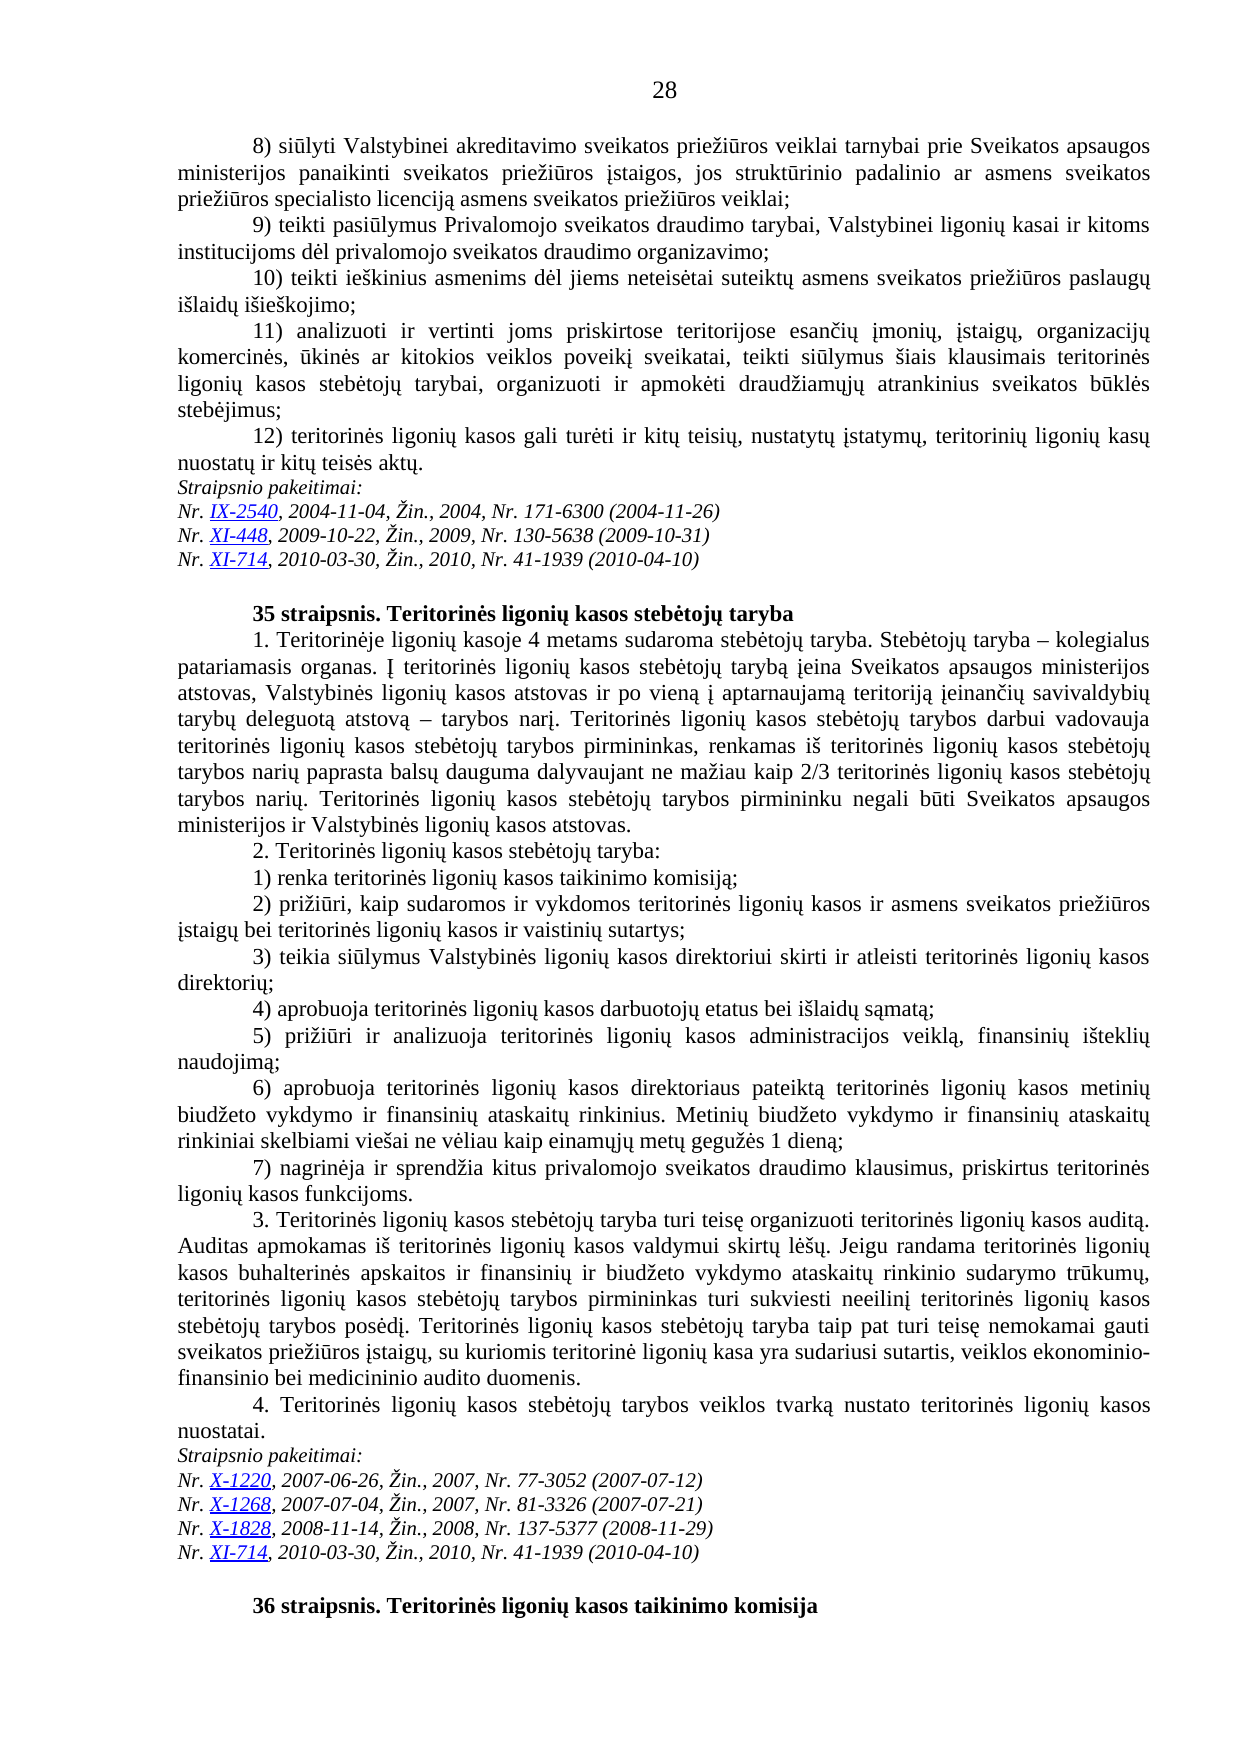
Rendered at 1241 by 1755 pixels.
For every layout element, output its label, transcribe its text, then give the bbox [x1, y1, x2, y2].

text 36 straipsnis. Teritorinės ligonių kasos taikinimo komisija [177, 1592, 1152, 1619]
text 7) nagrinėja ir sprendžia kitus privalomojo sveikatos draudimo klausimus, priskirtus teritorinės ligonių kasos funkcijoms. [177, 1153, 1152, 1206]
text Nr. X-1268, 2007-07-04, Žin., 2007, Nr. 81-3326 (2007-07-21) [177, 1492, 1152, 1516]
text Straipsnio pakeitimai: [177, 1443, 1152, 1467]
text Nr. X-1828, 2008-11-14, Žin., 2008, Nr. 137-5377 (2008-11-29) [177, 1516, 1152, 1540]
text 35 straipsnis. Teritorinės ligonių kasos stebėtojų taryba [177, 600, 1152, 626]
text 4. Teritorinės ligonių kasos stebėtojų tarybos veiklos tvarką nustato teritorinės ligonių kasos nuostatai. [177, 1391, 1152, 1443]
text 5) prižiūri ir analizuoja teritorinės ligonių kasos administracijos veiklą, finansinių išteklių naudojimą; [177, 1022, 1152, 1074]
text 8) siūlyti Valstybinei akreditavimo sveikatos priežiūros veiklai tarnybai prie Sveikatos apsaugos ministerijos panaikinti sveikatos priežiūros įstaigos, jos struktūrinio padalinio ar asmens sveikatos priežiūros specialisto licenciją asmens sveikatos priežiūros veiklai; [177, 132, 1152, 212]
text 2. Teritorinės ligonių kasos stebėtojų taryba: [177, 837, 1152, 864]
text 6) aprobuoja teritorinės ligonių kasos direktoriaus pateiktą teritorinės ligonių kasos metinių biudžeto vykdymo ir finansinių ataskaitų rinkinius. Metinių biudžeto vykdymo ir finansinių ataskaitų rinkiniai skelbiami viešai ne vėliau kaip einamųjų metų gegužės 1 dieną; [177, 1074, 1152, 1153]
text 12) teritorinės ligonių kasos gali turėti ir kitų teisių, nustatytų įstatymų, teritorinių ligonių kasų nuostatų ir kitų teisės aktų. [177, 422, 1152, 475]
text Nr. XI-448, 2009-10-22, Žin., 2009, Nr. 130-5638 (2009-10-31) [177, 523, 1152, 547]
text Nr. X-1220, 2007-06-26, Žin., 2007, Nr. 77-3052 (2007-07-12) [177, 1467, 1152, 1492]
text Nr. XI-714, 2010-03-30, Žin., 2010, Nr. 41-1939 (2010-04-10) [177, 547, 1152, 571]
text 4) aprobuoja teritorinės ligonių kasos darbuotojų etatus bei išlaidų sąmatą; [177, 995, 1152, 1022]
text Nr. XI-714, 2010-03-30, Žin., 2010, Nr. 41-1939 (2010-04-10) [177, 1540, 1152, 1564]
text Nr. IX-2540, 2004-11-04, Žin., 2004, Nr. 171-6300 (2004-11-26) [177, 499, 1152, 523]
text Straipsnio pakeitimai: [177, 475, 1152, 499]
text 1. Teritorinėje ligonių kasoje 4 metams sudaroma stebėtojų taryba. Stebėtojų taryba – kolegialus patariamasis organas. Į teritorinės ligonių kasos stebėtojų tarybą įeina Sveikatos apsaugos ministerijos atstovas, Valstybinės ligonių kasos atstovas ir po vieną į aptarnaujamą teritoriją įeinančių savivaldybių tarybų deleguotą atstovą – tarybos narį. Teritorinės ligonių kasos stebėtojų tarybos darbui vadovauja teritorinės ligonių kasos stebėtojų tarybos pirmininkas, renkamas iš teritorinės ligonių kasos stebėtojų tarybos narių paprasta balsų dauguma dalyvaujant ne mažiau kaip 2/3 teritorinės ligonių kasos stebėtojų tarybos narių. Teritorinės ligonių kasos stebėtojų tarybos pirmininku negali būti Sveikatos apsaugos ministerijos ir Valstybinės ligonių kasos atstovas. [177, 626, 1152, 837]
text 11) analizuoti ir vertinti joms priskirtose teritorijose esančių įmonių, įstaigų, organizacijų komercinės, ūkinės ar kitokios veiklos poveikį sveikatai, teikti siūlymus šiais klausimais teritorinės ligonių kasos stebėtojų tarybai, organizuoti ir apmokėti draudžiamųjų atrankinius sveikatos būklės stebėjimus; [177, 317, 1152, 422]
text 9) teikti pasiūlymus Privalomojo sveikatos draudimo tarybai, Valstybinei ligonių kasai ir kitoms institucijoms dėl privalomojo sveikatos draudimo organizavimo; [177, 212, 1152, 264]
text 2) prižiūri, kaip sudaromos ir vykdomos teritorinės ligonių kasos ir asmens sveikatos priežiūros įstaigų bei teritorinės ligonių kasos ir vaistinių sutartys; [177, 890, 1152, 943]
text 3) teikia siūlymus Valstybinės ligonių kasos direktoriui skirti ir atleisti teritorinės ligonių kasos direktorių; [177, 943, 1152, 995]
text 10) teikti ieškinius asmenims dėl jiems neteisėtai suteiktų asmens sveikatos priežiūros paslaugų išlaidų išieškojimo; [177, 264, 1152, 317]
text 1) renka teritorinės ligonių kasos taikinimo komisiją; [177, 864, 1152, 890]
text 3. Teritorinės ligonių kasos stebėtojų taryba turi teisę organizuoti teritorinės ligonių kasos auditą. Auditas apmokamas iš teritorinės ligonių kasos valdymui skirtų lėšų. Jeigu randama teritorinės ligonių kasos buhalterinės apskaitos ir finansinių ir biudžeto vykdymo ataskaitų rinkinio sudarymo trūkumų, teritorinės ligonių kasos stebėtojų tarybos pirmininkas turi sukviesti neeilinį teritorinės ligonių kasos stebėtojų tarybos posėdį. Teritorinės ligonių kasos stebėtojų taryba taip pat turi teisę nemokamai gauti sveikatos priežiūros įstaigų, su kuriomis teritorinė ligonių kasa yra sudariusi sutartis, veiklos ekonominio-finansinio bei medicininio audito duomenis. [177, 1206, 1152, 1391]
